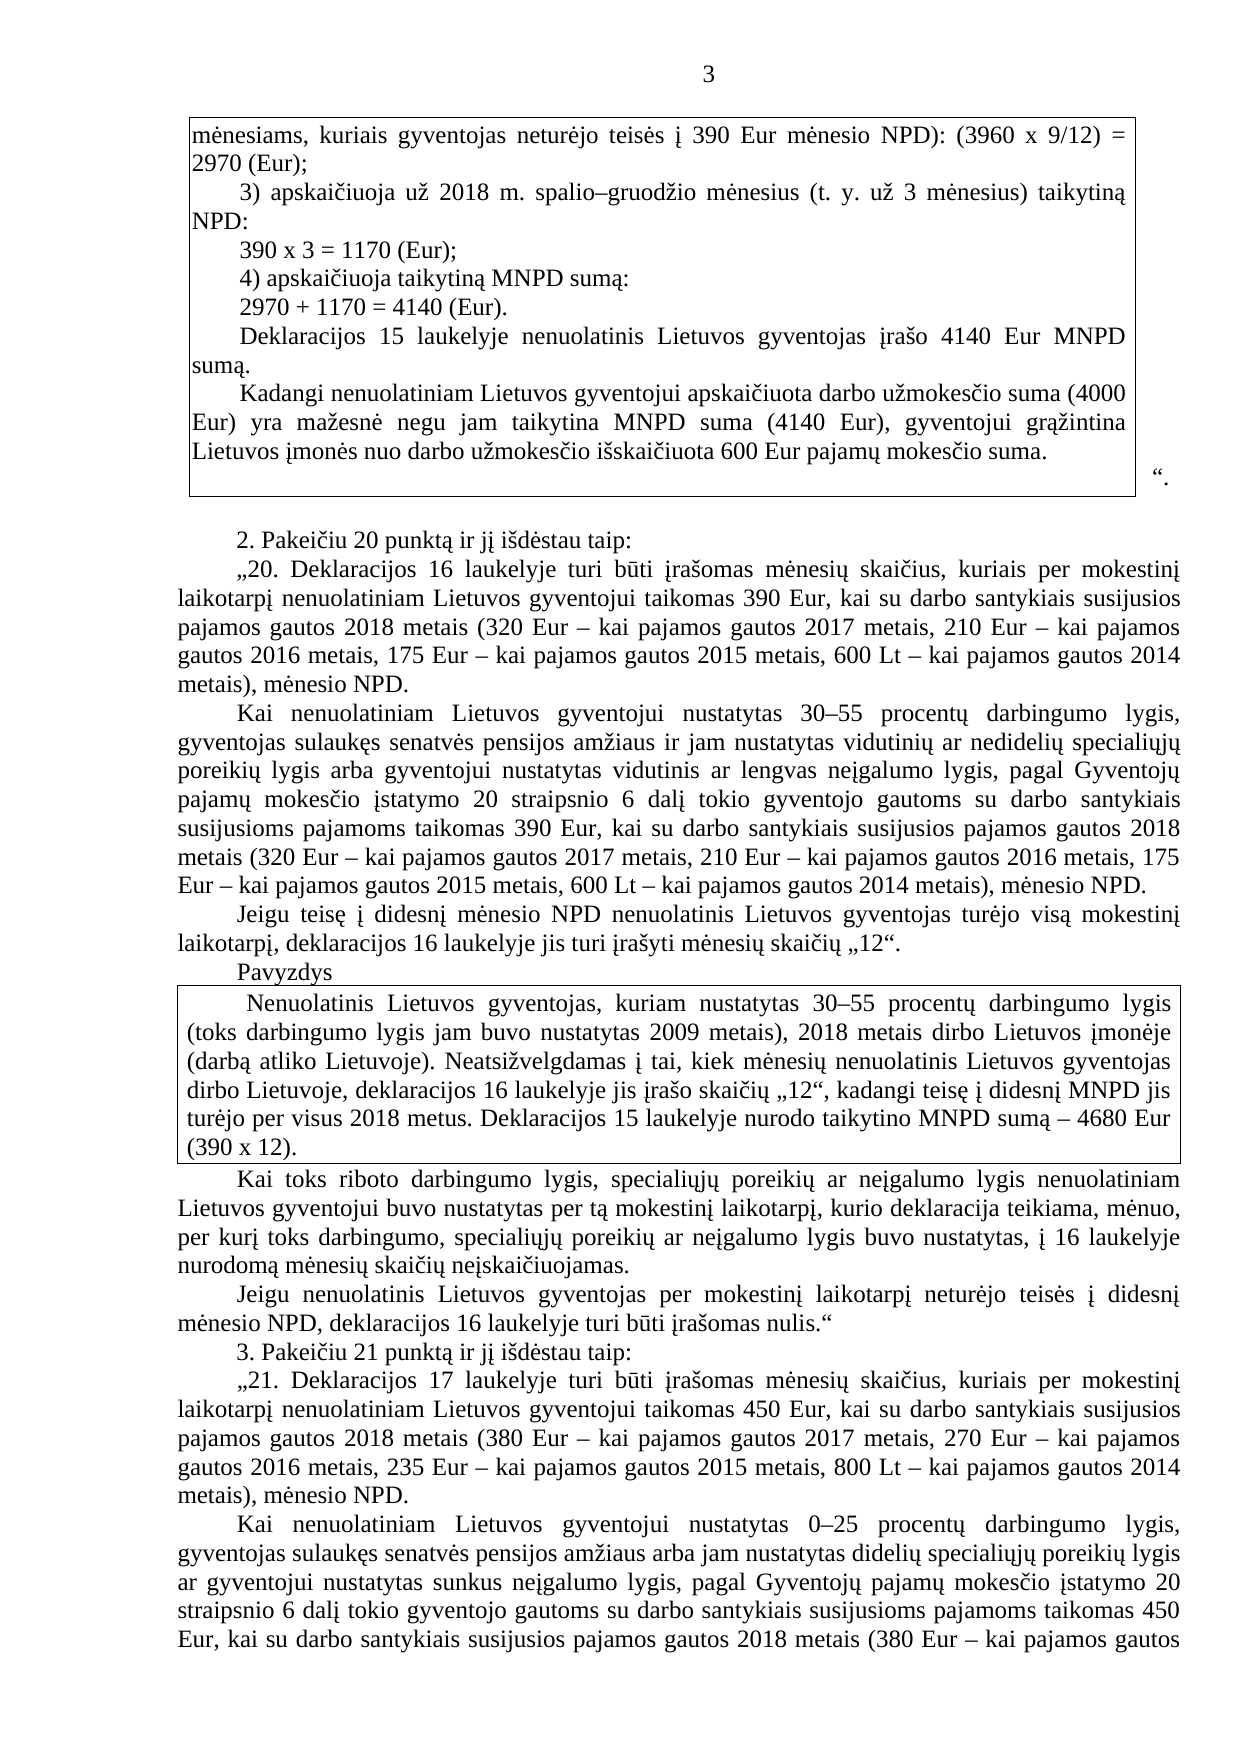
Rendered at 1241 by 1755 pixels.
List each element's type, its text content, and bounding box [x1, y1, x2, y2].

text Pavyzdys [177, 957, 1181, 985]
text Kai toks riboto darbingumo lygis, specialiųjų poreikių ar neįgalumo lygis nenuolatiniam Lietuvos gyventojui buvo nustatytas per tą mokestinį laikotarpį, kurio deklaracija teikiama, mėnuo, per kurį toks darbingumo, specialiųjų poreikių ar neįgalumo lygis buvo nustatytas, į 16 laukelyje nurodomą mėnesių skaičių neįskaičiuojamas. [177, 1164, 1181, 1279]
text Kai nenuolatiniam Lietuvos gyventojui nustatytas 0–25 procentų darbingumo lygis, gyventojas sulaukęs senatvės pensijos amžiaus arba jam nustatytas didelių specialiųjų poreikių lygis ar gyventojui nustatytas sunkus neįgalumo lygis, pagal Gyventojų pajamų mokesčio įstatymo 20 straipsnio 6 dalį tokio gyventojo gautoms su darbo santykiais susijusioms pajamoms taikomas 450 Eur, kai su darbo santykiais susijusios pajamos gautos 2018 metais (380 Eur – kai pajamos gautos [177, 1509, 1181, 1653]
text Jeigu teisę į didesnį mėnesio NPD nenuolatinis Lietuvos gyventojas turėjo visą mokestinį laikotarpį, deklaracijos 16 laukelyje jis turi įrašyti mėnesių skaičių „12“. [177, 899, 1181, 957]
text 2. Pakeičiu 20 punktą ir jį išdėstau taip: [177, 525, 1181, 554]
text „21. Deklaracijos 17 laukelyje turi būti įrašomas mėnesių skaičius, kuriais per mokestinį laikotarpį nenuolatiniam Lietuvos gyventojui taikomas 450 Eur, kai su darbo santykiais susijusios pajamos gautos 2018 metais (380 Eur – kai pajamos gautos 2017 metais, 270 Eur – kai pajamos gautos 2016 metais, 235 Eur – kai pajamos gautos 2015 metais, 800 Lt – kai pajamos gautos 2014 metais), mėnesio NPD. [177, 1365, 1181, 1509]
text Jeigu nenuolatinis Lietuvos gyventojas per mokestinį laikotarpį neturėjo teisės į didesnį mėnesio NPD, deklaracijos 16 laukelyje turi būti įrašomas nulis.“ [177, 1279, 1181, 1337]
table_header mėnesiams, kuriais gyventojas neturėjo teisės į 390 Eur mėnesio NPD): (3960 x 9/12) = 2970 (Eur); 3) apskaičiuoja už 2018 m. spalio–gruodžio mėnesius (t. y. už 3 mėnesius) taikytiną NPD: 390 x 3 = 1170 (Eur); 4) apskaičiuoja taikytiną MNPD sumą: 2970 + 1170 = 4140 (Eur). Deklaracijos 15 laukelyje nenuolatinis Lietuvos gyventojas įrašo 4140 Eur MNPD sumą. Kadangi nenuolatiniam Lietuvos gyventojui apskaičiuota darbo užmokesčio suma (4000 Eur) yra mažesnė negu jam taikytina MNPD suma (4140 Eur), gyventojui grąžintina Lietuvos įmonės nuo darbo užmokesčio išskaičiuota 600 Eur pajamų mokesčio suma. [190, 118, 1135, 496]
text Nenuolatinis Lietuvos gyventojas, kuriam nustatytas 30–55 procentų darbingumo lygis (toks darbingumo lygis jam buvo nustatytas 2009 metais), 2018 metais dirbo Lietuvos įmonėje (darbą atliko Lietuvoje). Neatsižvelgdamas į tai, kiek mėnesių nenuolatinis Lietuvos gyventojas dirbo Lietuvoje, deklaracijos 16 laukelyje jis įrašo skaičių „12“, kadangi teisę į didesnį MNPD jis turėjo per visus 2018 metus. Deklaracijos 15 laukelyje nurodo taikytino MNPD sumą – 4680 Eur (390 x 12). [178, 986, 1180, 1163]
text 3. Pakeičiu 21 punktą ir jį išdėstau taip: [177, 1337, 1181, 1365]
text Kai nenuolatiniam Lietuvos gyventojui nustatytas 30–55 procentų darbingumo lygis, gyventojas sulaukęs senatvės pensijos amžiaus ir jam nustatytas vidutinių ar nedidelių specialiųjų poreikių lygis arba gyventojui nustatytas vidutinis ar lengvas neįgalumo lygis, pagal Gyventojų pajamų mokesčio įstatymo 20 straipsnio 6 dalį tokio gyventojo gautoms su darbo santykiais susijusioms pajamoms taikomas 390 Eur, kai su darbo santykiais susijusios pajamos gautos 2018 metais (320 Eur – kai pajamos gautos 2017 metais, 210 Eur – kai pajamos gautos 2016 metais, 175 Eur – kai pajamos gautos 2015 metais, 600 Lt – kai pajamos gautos 2014 metais), mėnesio NPD. [177, 698, 1181, 899]
table_header “. [1147, 117, 1181, 497]
text „20. Deklaracijos 16 laukelyje turi būti įrašomas mėnesių skaičius, kuriais per mokestinį laikotarpį nenuolatiniam Lietuvos gyventojui taikomas 390 Eur, kai su darbo santykiais susijusios pajamos gautos 2018 metais (320 Eur – kai pajamos gautos 2017 metais, 210 Eur – kai pajamos gautos 2016 metais, 175 Eur – kai pajamos gautos 2015 metais, 600 Lt – kai pajamos gautos 2014 metais), mėnesio NPD. [177, 554, 1181, 698]
